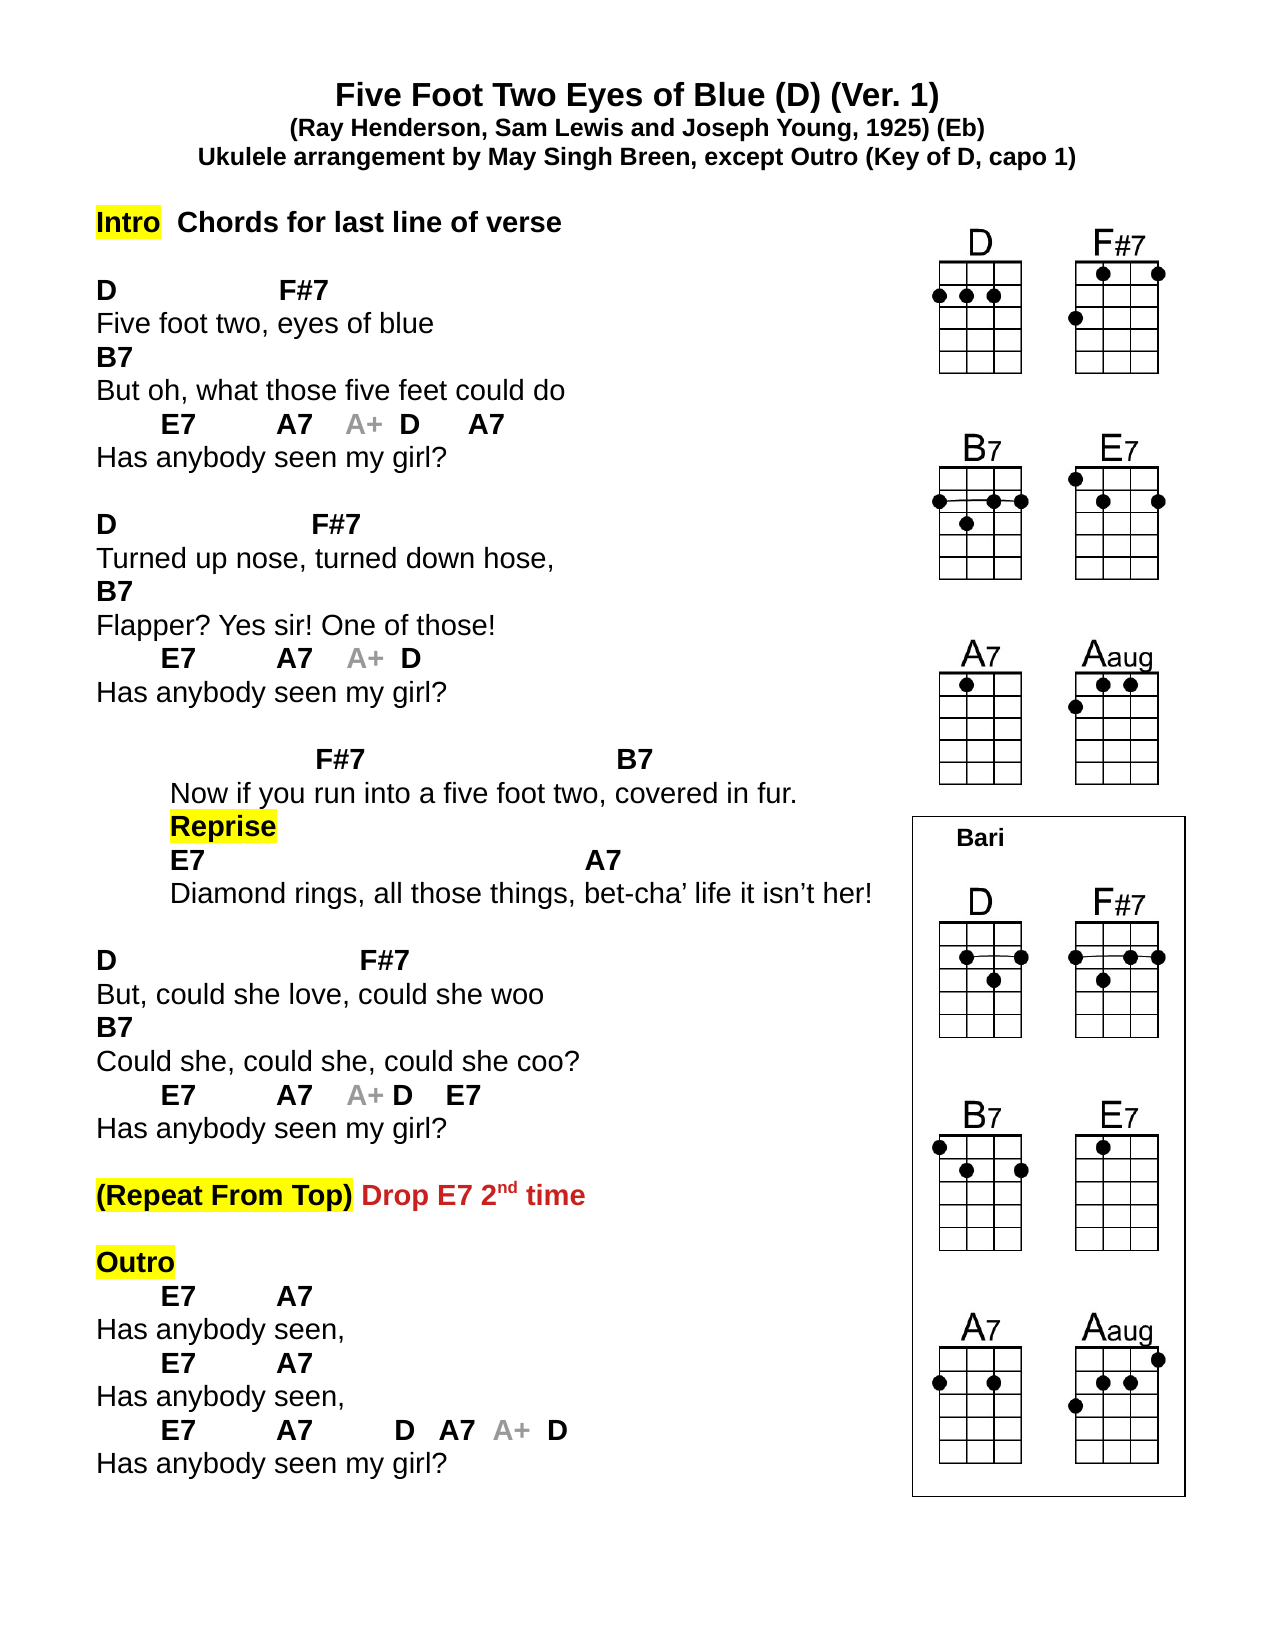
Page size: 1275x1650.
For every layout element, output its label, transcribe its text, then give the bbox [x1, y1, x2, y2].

picture [917, 863, 1043, 1060]
text Ukulele arrangement by May Singh Breen, except Outro (Key of D, capo 1) [90, 142, 1185, 171]
picture [917, 1076, 1043, 1273]
picture [1053, 205, 1180, 395]
table_cell [1049, 405, 1185, 611]
picture [1053, 863, 1180, 1060]
table_cell [913, 1283, 1048, 1496]
table_cell [913, 1070, 1048, 1283]
table_cell Bari [913, 817, 1048, 857]
text Five Foot Two Eyes of Blue (D) (Ver. 1) [90, 75, 1185, 113]
table_cell [1049, 1070, 1184, 1283]
table_header [912, 200, 1048, 405]
table_cell [1049, 817, 1184, 857]
picture [1053, 1288, 1180, 1486]
text (Ray Henderson, Sam Lewis and Joseph Young, 1925) (Eb) [90, 113, 1185, 142]
picture [1053, 1076, 1180, 1273]
table_cell [1049, 858, 1184, 1070]
table_cell [912, 1497, 1048, 1513]
picture [917, 616, 1043, 806]
table_cell [913, 858, 1048, 1070]
table_header [1049, 200, 1185, 405]
picture [1053, 411, 1180, 601]
table_cell [1049, 1283, 1184, 1496]
table_header Intro Chords for last line of verse D F#7 Five foot two, eyes of blue B7 But oh, what those five feet could do E7 A7 A+ D A7 Has anybody seen my girl? D F#7 Turned up nose, turned down hose, B7 Flapper? Yes sir! One of those! E7 A7 A+ D Has anybody seen my girl? F#7 B7 Now if you run into a five foot two, covered in fur. Reprise E7 A7 Diamond rings, all those things, bet-cha’ life it isn’t her! D F#7 But, could she love, could she woo B7 Could she, could she, could she coo? E7 A7 A+ D E7 Has anybody seen my girl? (Repeat From Top) Drop E7 2nd time Outro E7 A7 Has anybody seen, E7 A7 Has anybody seen, E7 A7 D A7 A+ D Has anybody seen my girl? [90, 200, 912, 1513]
table_cell [912, 405, 1048, 611]
picture [1053, 616, 1180, 806]
picture [917, 411, 1043, 601]
table_cell [1049, 611, 1185, 816]
table_cell [912, 611, 1048, 816]
table_cell [1049, 1497, 1185, 1513]
picture [917, 1288, 1043, 1486]
picture [917, 205, 1043, 395]
